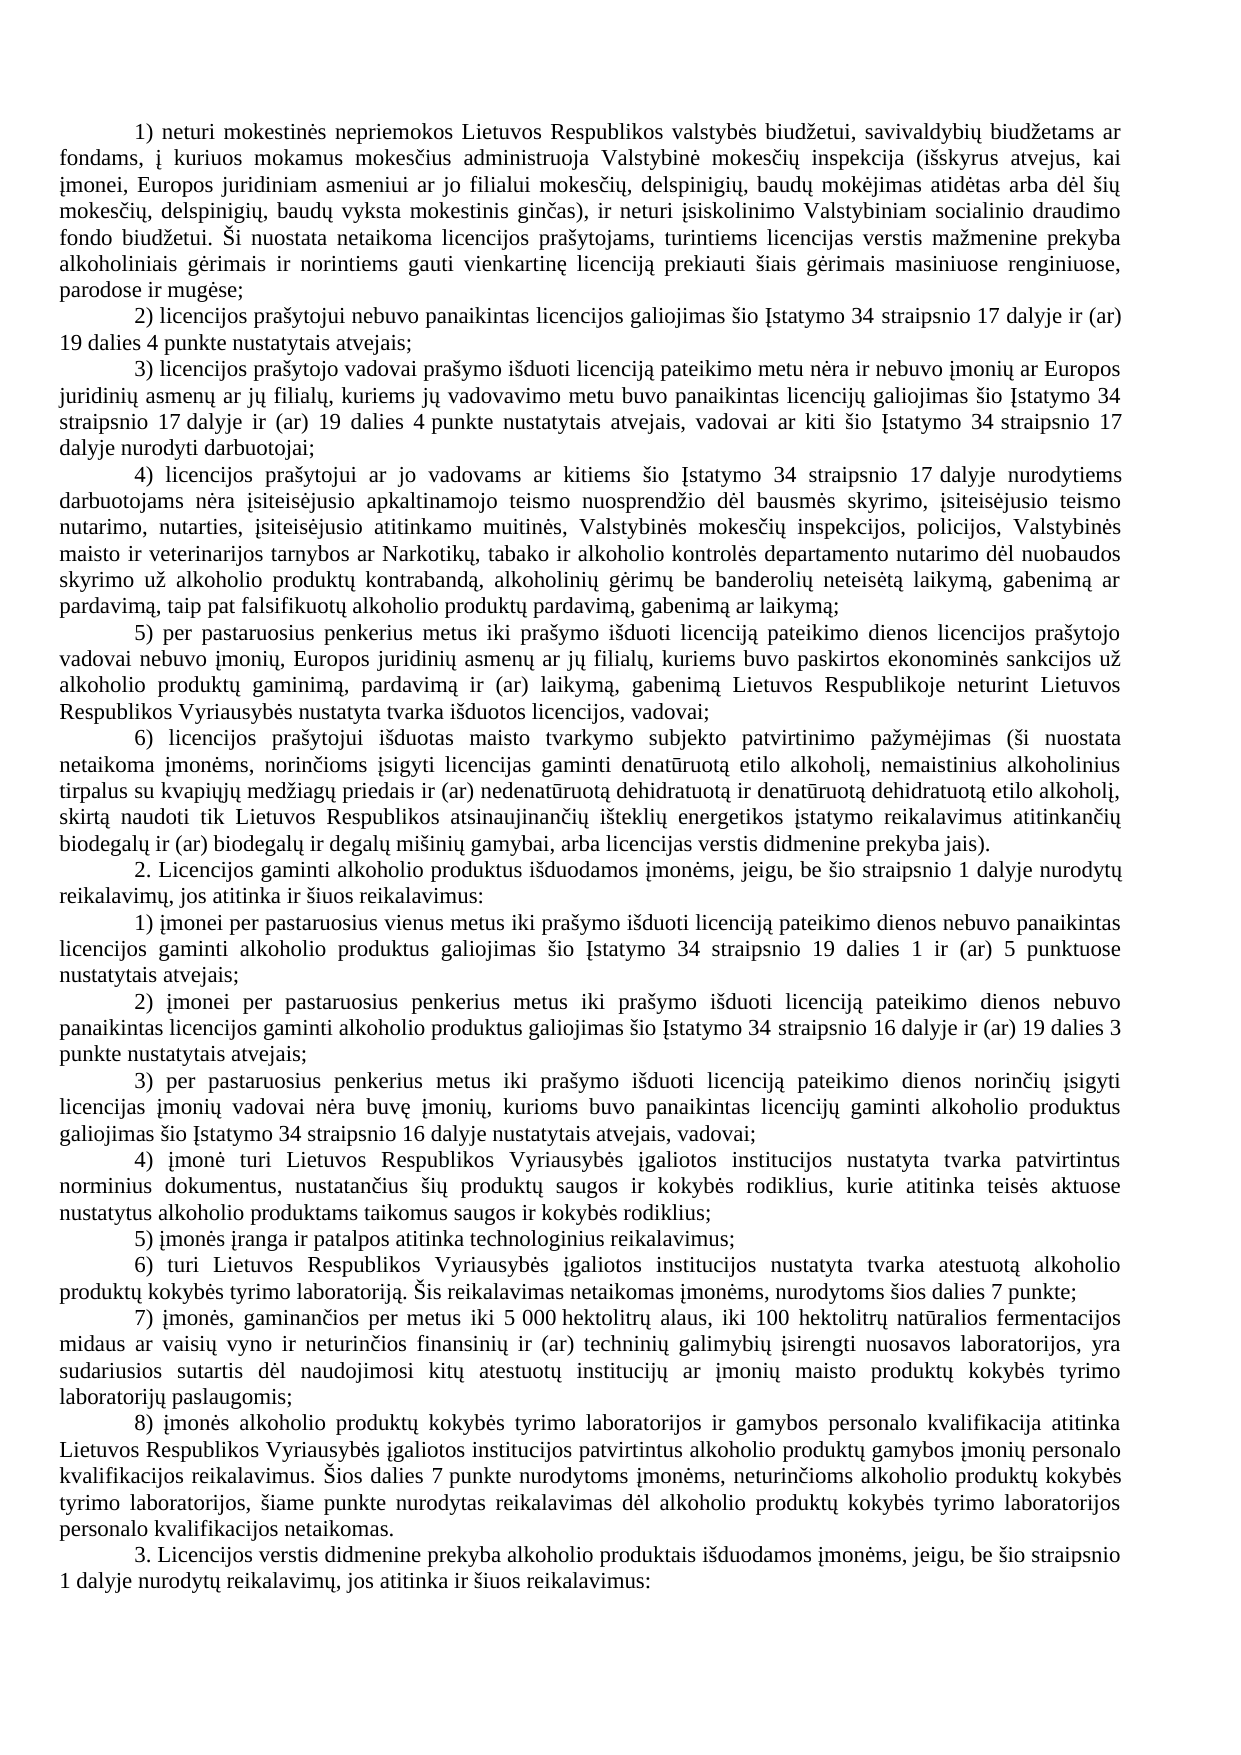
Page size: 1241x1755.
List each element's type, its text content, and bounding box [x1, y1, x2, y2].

text 4) licencijos prašytojui ar jo vadovams ar kitiems šio Įstatymo 34 straipsnio 17 dalyje nurodytiems darbuotojams nėra įsiteisėjusio apkaltinamojo teismo nuosprendžio dėl bausmės skyrimo, įsiteisėjusio teismo nutarimo, nutarties, įsiteisėjusio atitinkamo muitinės, Valstybinės mokesčių inspekcijos, policijos, Valstybinės maisto ir veterinarijos tarnybos ar Narkotikų, tabako ir alkoholio kontrolės departamento nutarimo dėl nuobaudos skyrimo už alkoholio produktų kontrabandą, alkoholinių gėrimų be banderolių neteisėtą laikymą, gabenimą ar pardavimą, taip pat falsifikuotų alkoholio produktų pardavimą, gabenimą ar laikymą; [59, 461, 1122, 619]
text 2. Licencijos gaminti alkoholio produktus išduodamos įmonėms, jeigu, be šio straipsnio 1 dalyje nurodytų reikalavimų, jos atitinka ir šiuos reikalavimus: [59, 856, 1122, 909]
text 5) per pastaruosius penkerius metus iki prašymo išduoti licenciją pateikimo dienos licencijos prašytojo vadovai nebuvo įmonių, Europos juridinių asmenų ar jų filialų, kuriems buvo paskirtos ekonominės sankcijos už alkoholio produktų gaminimą, pardavimą ir (ar) laikymą, gabenimą Lietuvos Respublikoje neturint Lietuvos Respublikos Vyriausybės nustatyta tvarka išduotos licencijos, vadovai; [59, 619, 1122, 724]
text 5) įmonės įranga ir patalpos atitinka technologinius reikalavimus; [59, 1225, 1122, 1251]
text 3) licencijos prašytojo vadovai prašymo išduoti licenciją pateikimo metu nėra ir nebuvo įmonių ar Europos juridinių asmenų ar jų filialų, kuriems jų vadovavimo metu buvo panaikintas licencijų galiojimas šio Įstatymo 34 straipsnio 17 dalyje ir (ar) 19 dalies 4 punkte nustatytais atvejais, vadovai ar kiti šio Įstatymo 34 straipsnio 17 dalyje nurodyti darbuotojai; [59, 355, 1122, 461]
text 6) turi Lietuvos Respublikos Vyriausybės įgaliotos institucijos nustatyta tvarka atestuotą alkoholio produktų kokybės tyrimo laboratoriją. Šis reikalavimas netaikomas įmonėms, nurodytoms šios dalies 7 punkte; [59, 1251, 1122, 1304]
text 2) įmonei per pastaruosius penkerius metus iki prašymo išduoti licenciją pateikimo dienos nebuvo panaikintas licencijos gaminti alkoholio produktus galiojimas šio Įstatymo 34 straipsnio 16 dalyje ir (ar) 19 dalies 3 punkte nustatytais atvejais; [59, 988, 1122, 1067]
text 1) įmonei per pastaruosius vienus metus iki prašymo išduoti licenciją pateikimo dienos nebuvo panaikintas licencijos gaminti alkoholio produktus galiojimas šio Įstatymo 34 straipsnio 19 dalies 1 ir (ar) 5 punktuose nustatytais atvejais; [59, 909, 1122, 988]
text 6) licencijos prašytojui išduotas maisto tvarkymo subjekto patvirtinimo pažymėjimas (ši nuostata netaikoma įmonėms, norinčioms įsigyti licencijas gaminti denatūruotą etilo alkoholį, nemaistinius alkoholinius tirpalus su kvapiųjų medžiagų priedais ir (ar) nedenatūruotą dehidratuotą ir denatūruotą dehidratuotą etilo alkoholį, skirtą naudoti tik Lietuvos Respublikos atsinaujinančių išteklių energetikos įstatymo reikalavimus atitinkančių biodegalų ir (ar) biodegalų ir degalų mišinių gamybai, arba licencijas verstis didmenine prekyba jais). [59, 724, 1122, 856]
text 4) įmonė turi Lietuvos Respublikos Vyriausybės įgaliotos institucijos nustatyta tvarka patvirtintus norminius dokumentus, nustatančius šių produktų saugos ir kokybės rodiklius, kurie atitinka teisės aktuose nustatytus alkoholio produktams taikomus saugos ir kokybės rodiklius; [59, 1146, 1122, 1225]
text 8) įmonės alkoholio produktų kokybės tyrimo laboratorijos ir gamybos personalo kvalifikacija atitinka Lietuvos Respublikos Vyriausybės įgaliotos institucijos patvirtintus alkoholio produktų gamybos įmonių personalo kvalifikacijos reikalavimus. Šios dalies 7 punkte nurodytoms įmonėms, neturinčioms alkoholio produktų kokybės tyrimo laboratorijos, šiame punkte nurodytas reikalavimas dėl alkoholio produktų kokybės tyrimo laboratorijos personalo kvalifikacijos netaikomas. [59, 1409, 1122, 1541]
text 2) licencijos prašytojui nebuvo panaikintas licencijos galiojimas šio Įstatymo 34 straipsnio 17 dalyje ir (ar) 19 dalies 4 punkte nustatytais atvejais; [59, 303, 1122, 355]
text 3) per pastaruosius penkerius metus iki prašymo išduoti licenciją pateikimo dienos norinčių įsigyti licencijas įmonių vadovai nėra buvę įmonių, kurioms buvo panaikintas licencijų gaminti alkoholio produktus galiojimas šio Įstatymo 34 straipsnio 16 dalyje nustatytais atvejais, vadovai; [59, 1067, 1122, 1146]
text 1) neturi mokestinės nepriemokos Lietuvos Respublikos valstybės biudžetui, savivaldybių biudžetams ar fondams, į kuriuos mokamus mokesčius administruoja Valstybinė mokesčių inspekcija (išskyrus atvejus, kai įmonei, Europos juridiniam asmeniui ar jo filialui mokesčių, delspinigių, baudų mokėjimas atidėtas arba dėl šių mokesčių, delspinigių, baudų vyksta mokestinis ginčas), ir neturi įsiskolinimo Valstybiniam socialinio draudimo fondo biudžetui. Ši nuostata netaikoma licencijos prašytojams, turintiems licencijas verstis mažmenine prekyba alkoholiniais gėrimais ir norintiems gauti vienkartinę licenciją prekiauti šiais gėrimais masiniuose renginiuose, parodose ir mugėse; [59, 118, 1122, 303]
text 3. Licencijos verstis didmenine prekyba alkoholio produktais išduodamos įmonėms, jeigu, be šio straipsnio 1 dalyje nurodytų reikalavimų, jos atitinka ir šiuos reikalavimus: [59, 1541, 1122, 1594]
text 7) įmonės, gaminančios per metus iki 5 000 hektolitrų alaus, iki 100 hektolitrų natūralios fermentacijos midaus ar vaisių vyno ir neturinčios finansinių ir (ar) techninių galimybių įsirengti nuosavos laboratorijos, yra sudariusios sutartis dėl naudojimosi kitų atestuotų institucijų ar įmonių maisto produktų kokybės tyrimo laboratorijų paslaugomis; [59, 1304, 1122, 1409]
